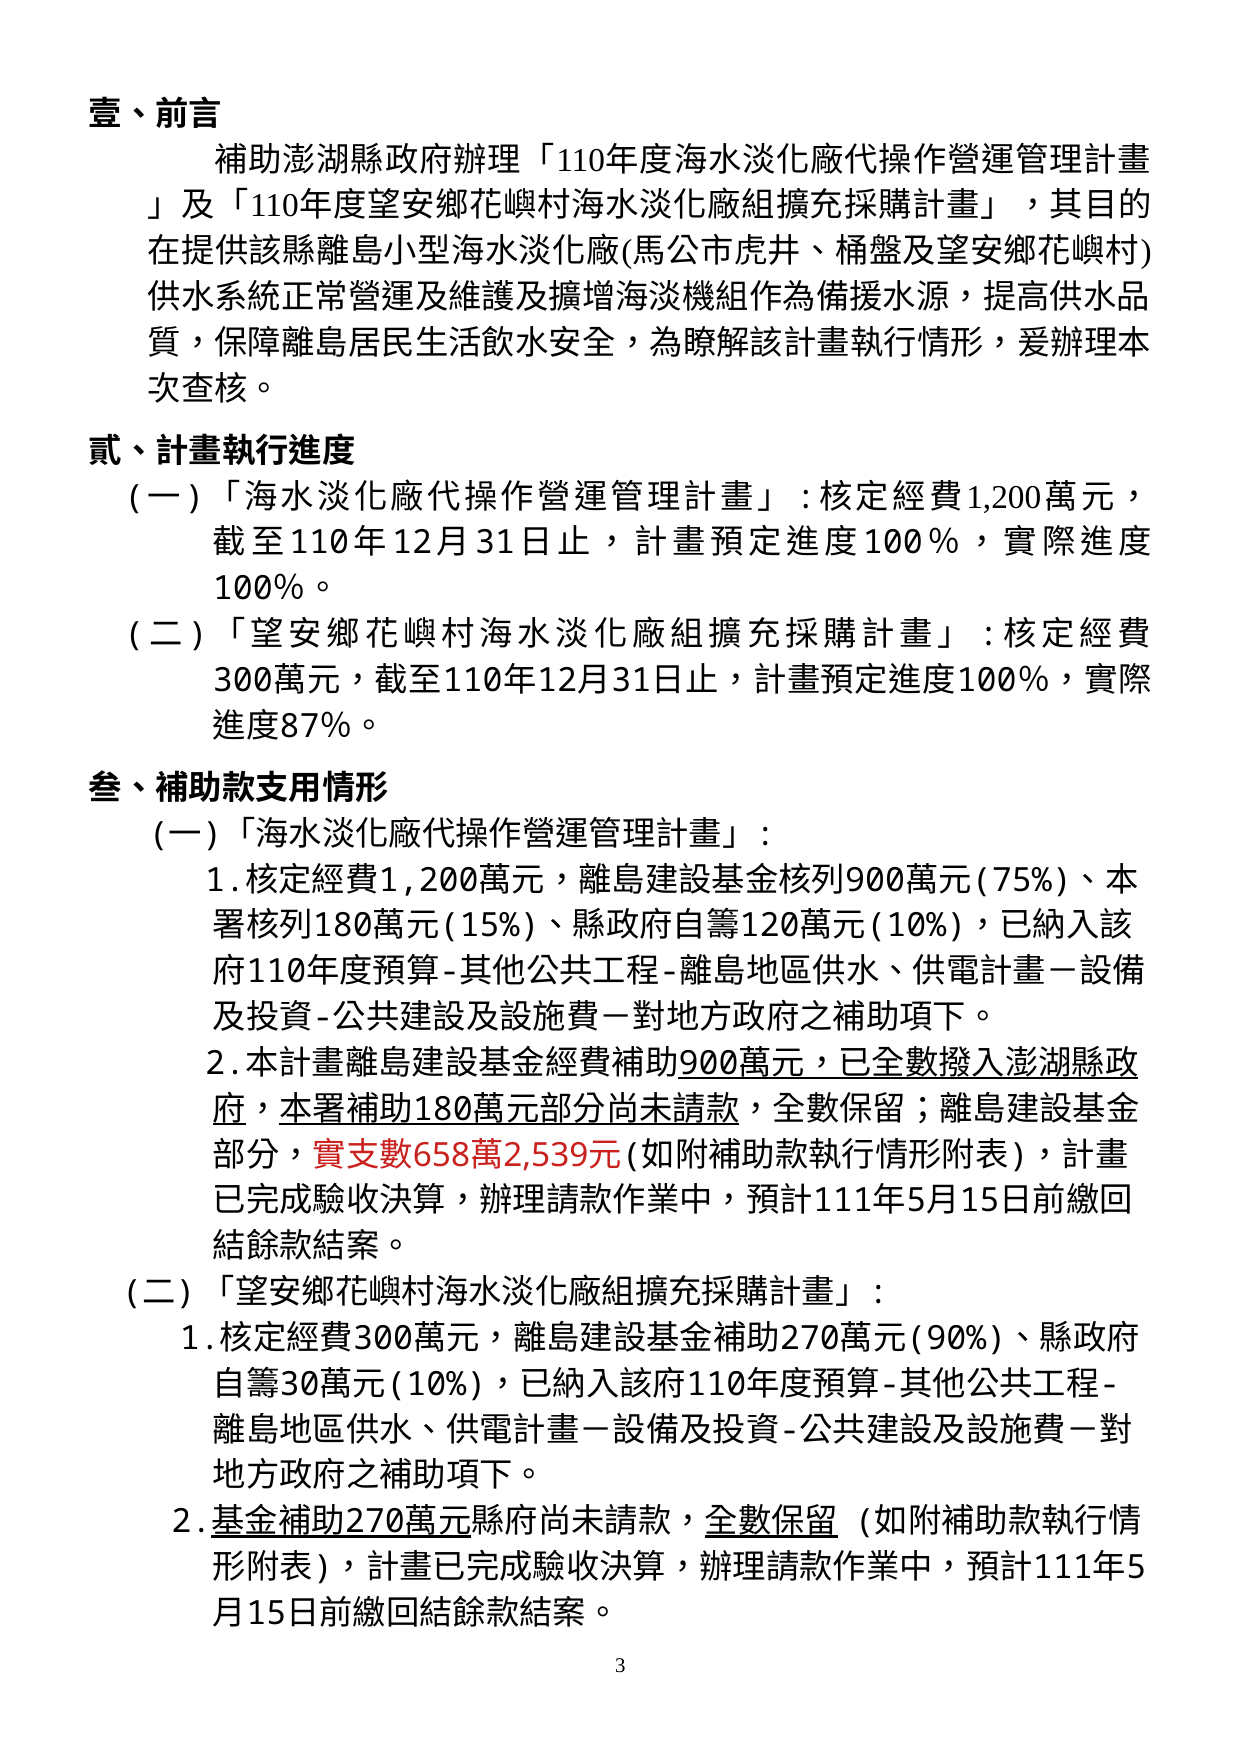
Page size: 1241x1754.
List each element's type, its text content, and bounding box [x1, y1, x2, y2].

text 1.核定經費300萬元，離島建設基金補助270萬元(90%)、縣政府自籌30萬元(10%)，已納入該府110年度預算-其他公共工程-離島地區供水、供電計畫－設備及投資-公共建設及設施費－對地方政府之補助項下。 [159, 1313, 1152, 1496]
text (二)「望安鄉花嶼村海水淡化廠組擴充採購計畫」:核定經費 300萬元，截至110年12月31日止，計畫預定進度100％，實際進度87％。 [124, 609, 1152, 746]
text (一)「海水淡化廠代操作營運管理計畫」: [88, 808, 1152, 854]
text (二) 「望安鄉花嶼村海水淡化廠組擴充採購計畫」: [88, 1267, 1152, 1313]
text 壹、前言 [88, 88, 1152, 134]
text 補助澎湖縣政府辦理「110年度海水淡化廠代操作營運管理計畫」及「110年度望安鄉花嶼村海水淡化廠組擴充採購計畫」，其目的在提供該縣離島小型海水淡化廠(馬公市虎井、桶盤及望安鄉花嶼村)供水系統正常營運及維護及擴增海淡機組作為備援水源，提高供水品質，保障離島居民生活飲水安全，為瞭解該計畫執行情形，爰辦理本次查核。 [147, 134, 1152, 409]
text 貳、計畫執行進度 [88, 426, 1152, 471]
text 2.基金補助270萬元縣府尚未請款，全數保留 (如附補助款執行情形附表)，計畫已完成驗收決算，辦理請款作業中，預計111年5月15日前繳回結餘款結案。 [171, 1496, 1152, 1633]
text (一)「海水淡化廠代操作營運管理計畫」:核定經費1,200萬元， 截至110年12月31日止，計畫預定進度100％，實際進度100％。 [124, 471, 1152, 609]
text 1.核定經費1,200萬元，離島建設基金核列900萬元(75%)、本署核列180萬元(15%)、縣政府自籌120萬元(10%)，已納入該府110年度預算-其他公共工程-離島地區供水、供電計畫－設備及投資-公共建設及設施費－對地方政府之補助項下。 [65, 854, 1152, 1038]
text 叁、補助款支用情形 [88, 763, 1152, 808]
text 2.本計畫離島建設基金經費補助900萬元，已全數撥入澎湖縣政府，本署補助180萬元部分尚未請款，全數保留；離島建設基金部分，實支數658萬2,539元(如附補助款執行情形附表)，計畫已完成驗收決算，辦理請款作業中，預計111年5月15日前繳回結餘款結案。 [65, 1038, 1152, 1267]
